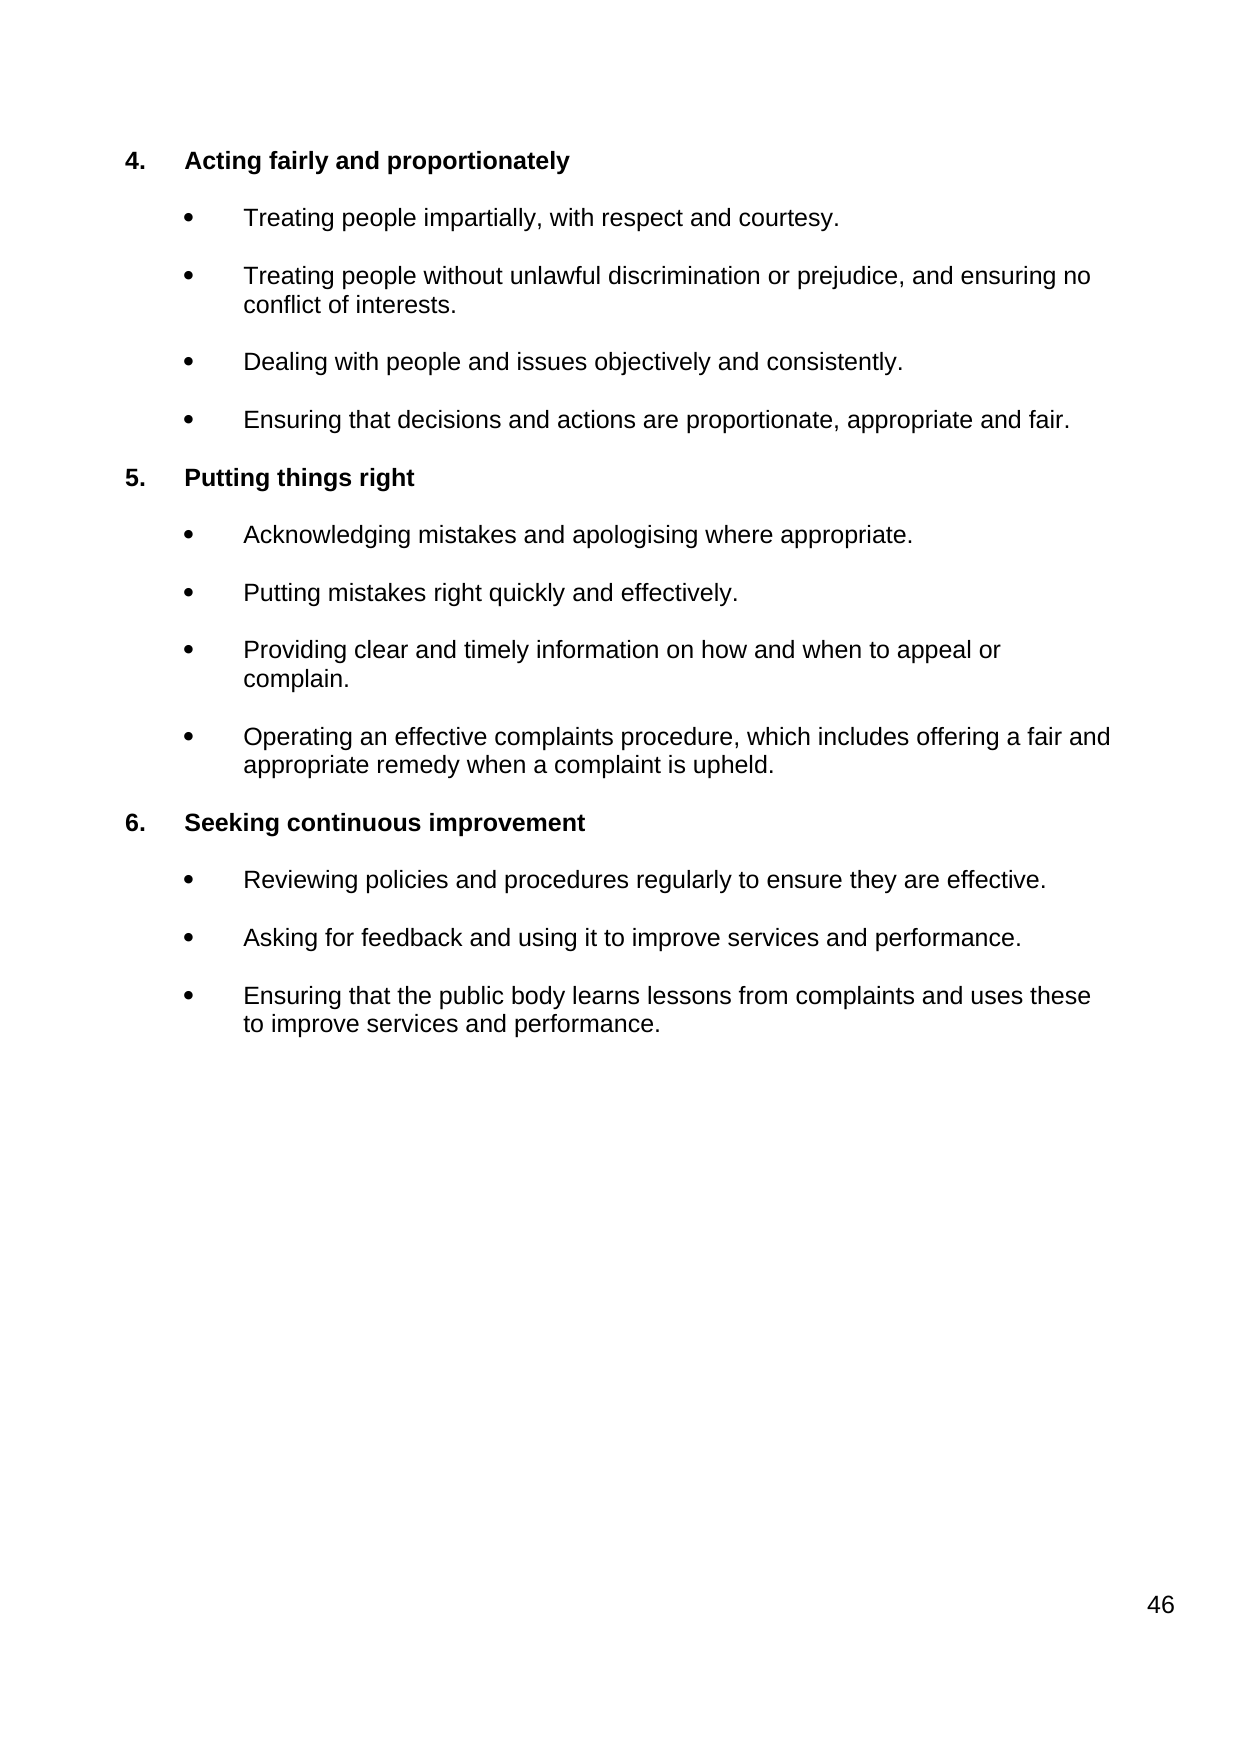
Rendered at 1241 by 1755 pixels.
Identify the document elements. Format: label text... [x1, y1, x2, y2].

list Treating people impartially, with respect and courtesy. [184, 203, 1113, 232]
list Dealing with people and issues objectively and consistently. [184, 347, 1113, 376]
list Ensuring that decisions and actions are proportionate, appropriate and fair. [184, 405, 1113, 434]
list Putting mistakes right quickly and effectively. [184, 578, 1113, 606]
list Reviewing policies and procedures regularly to ensure they are effective. [184, 865, 1113, 894]
list Treating people without unlawful discrimination or prejudice, and ensuring no conflict of interests. [184, 261, 1113, 318]
text 4. Acting fairly and proportionately [125, 146, 1113, 174]
list Ensuring that the public body learns lessons from complaints and uses these to improve services and performance. [184, 981, 1113, 1038]
list Acknowledging mistakes and apologising where appropriate. [184, 520, 1113, 549]
list Providing clear and timely information on how and when to appeal or complain. [184, 635, 1113, 693]
text 5. Putting things right [125, 462, 1113, 491]
list Operating an effective complaints procedure, which includes offering a fair and appropriate remedy when a complaint is upheld. [184, 722, 1113, 779]
list Asking for feedback and using it to improve services and performance. [184, 923, 1113, 952]
text 6. Seeking continuous improvement [125, 808, 1113, 837]
